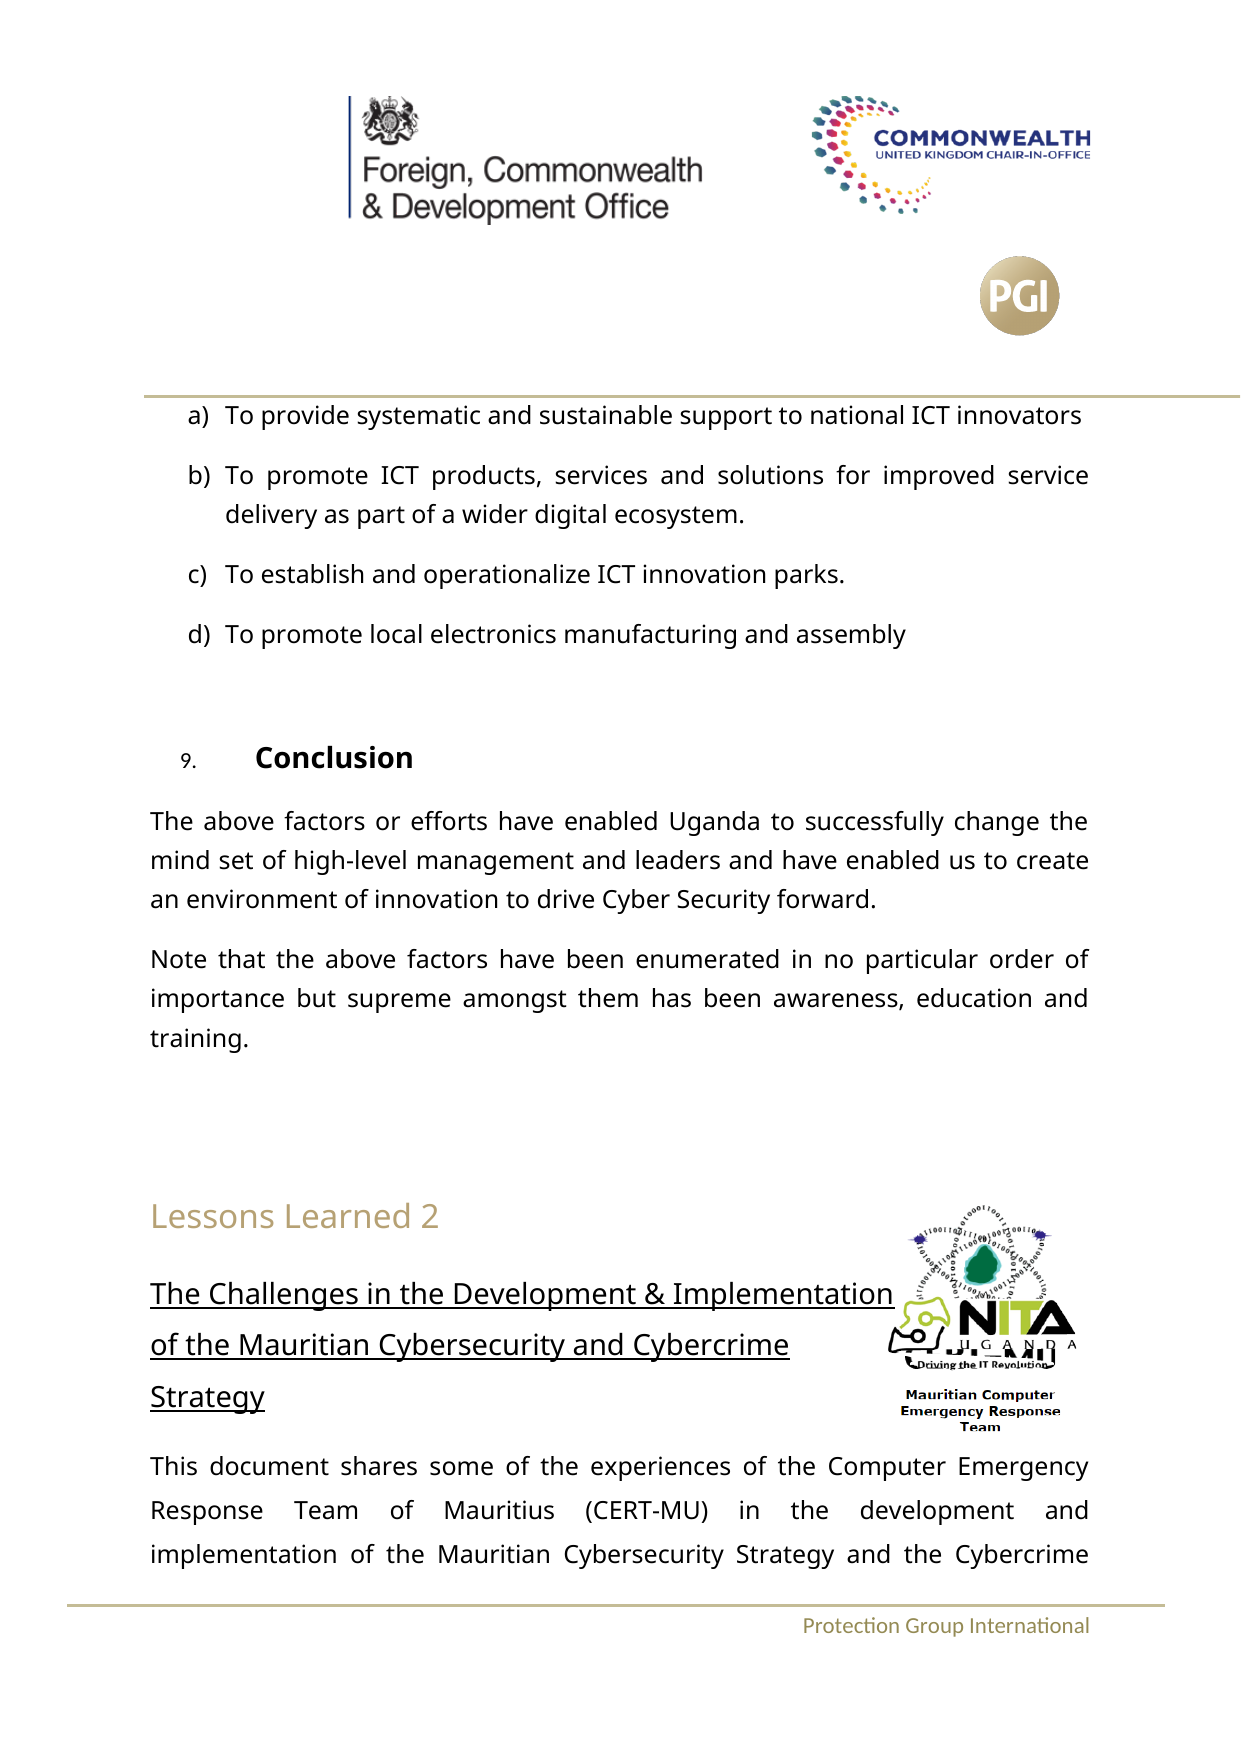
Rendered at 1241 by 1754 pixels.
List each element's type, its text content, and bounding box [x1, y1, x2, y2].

text [965, 1273, 1090, 1416]
text Lessons Learned 2 [150, 1193, 1090, 1239]
list To promote local electronics manufacturing and assembly [187, 617, 1090, 651]
text This document shares some of the experiences of the Computer Emergency Response Team of Mauritius (CERT-MU) in the development and implementation of the Mauritian Cybersecurity Strategy and the Cybercrime [150, 1449, 1090, 1571]
text Note that the above factors have been enumerated in no particular order of importance but supreme amongst them has been awareness, education and training. [150, 942, 1090, 1054]
list To promote ICT products, services and solutions for improved service delivery as part of a wider digital ecosystem. [187, 458, 1090, 531]
list To provide systematic and sustainable support to national ICT innovators [187, 398, 1090, 432]
list To establish and operationalize ICT innovation parks. [187, 557, 1090, 591]
text The above factors or efforts have enabled Uganda to successfully change the mind set of high-level management and leaders and have enabled us to create an environment of innovation to drive Cyber Security forward. [150, 804, 1090, 916]
text The Challenges in the Development & Implementation of the Mauritian Cybersecurity and Cybercrime Strategy [150, 1273, 1015, 1416]
list Conclusion [179, 737, 1090, 777]
